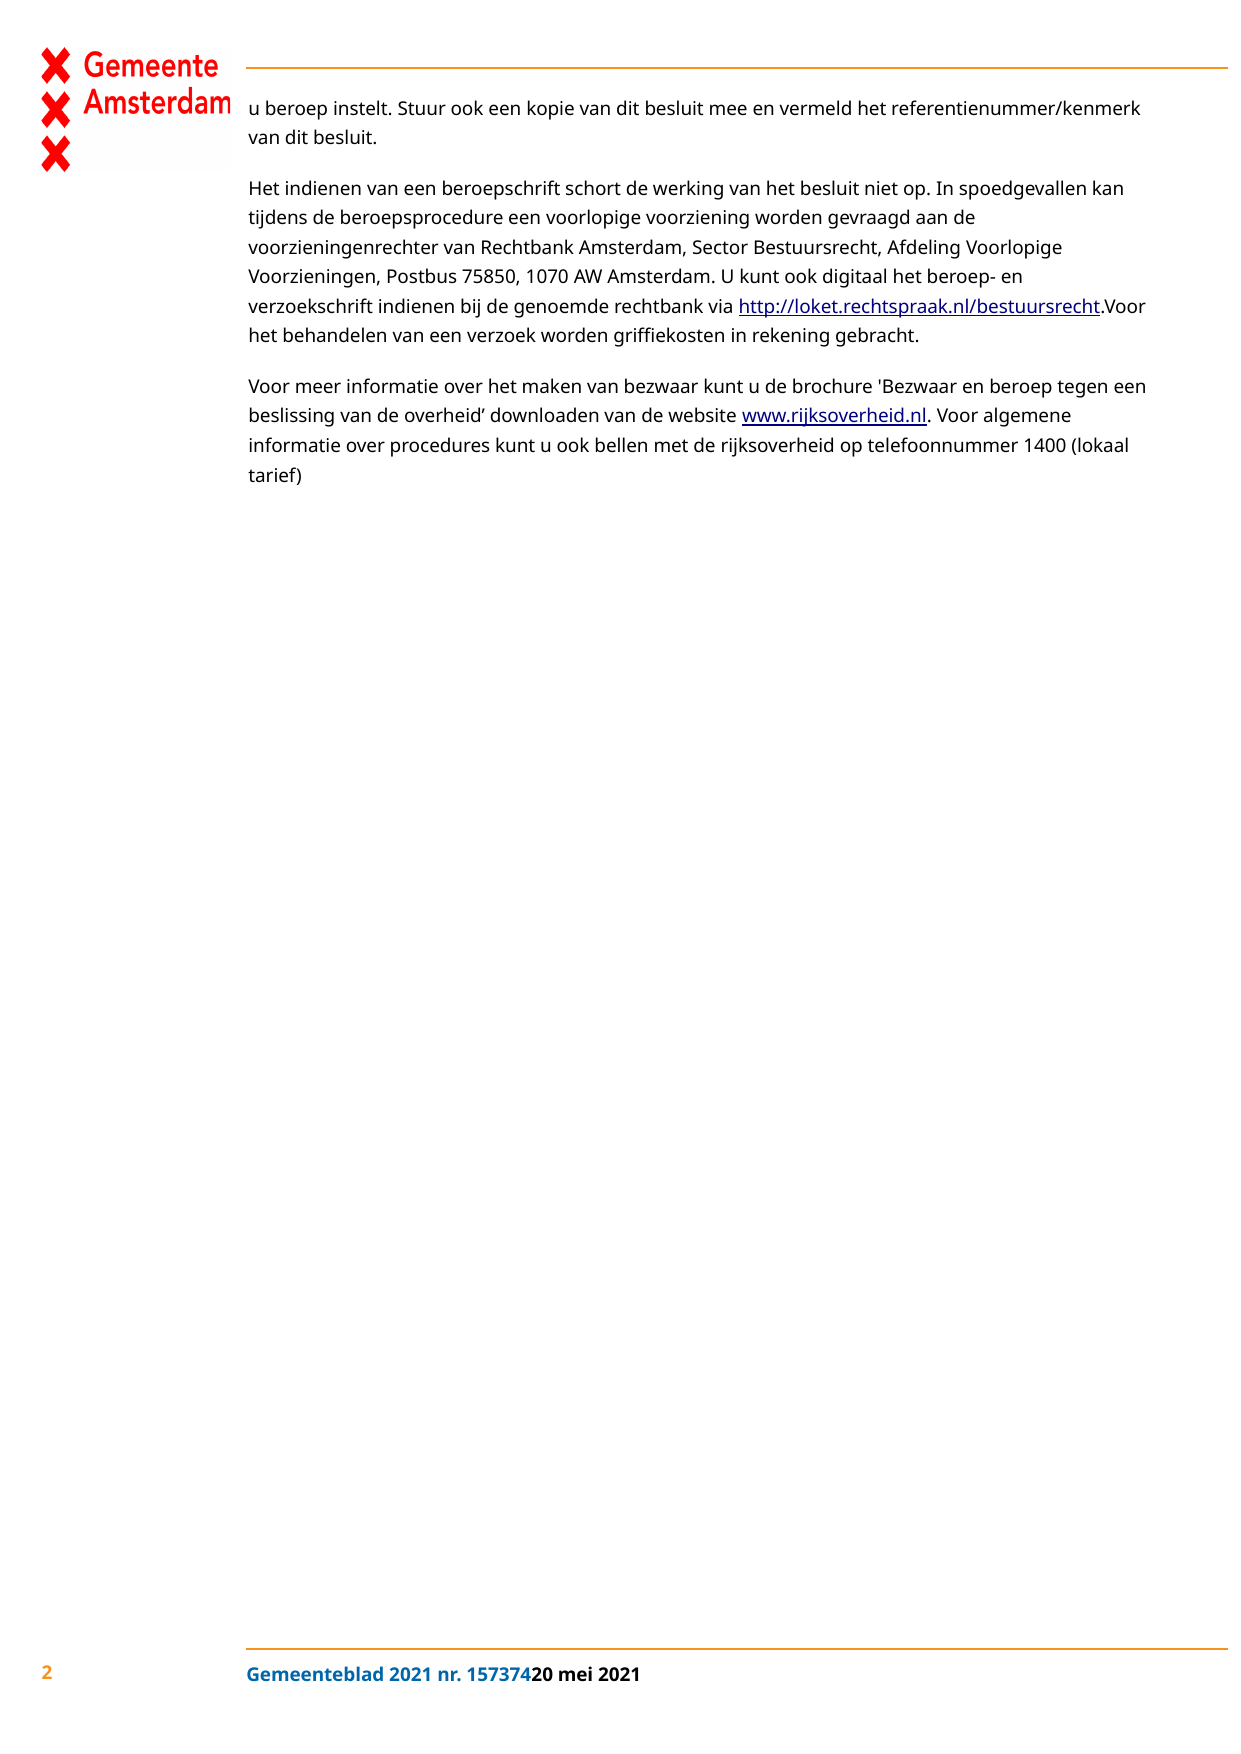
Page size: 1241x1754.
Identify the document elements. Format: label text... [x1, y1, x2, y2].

picture [41, 47, 231, 172]
text Het indienen van een beroepschrift schort de werking van het besluit niet op. In spoedgevallen kan tijdens de beroepsprocedure een voorlopige voorziening worden gevraagd aan de voorzieningenrechter van Rechtbank Amsterdam, Sector Bestuursrecht, Afdeling Voorlopige Voorzieningen, Postbus 75850, 1070 AW Amsterdam. U kunt ook digitaal het beroep- en verzoekschrift indienen bij de genoemde rechtbank via http://loket.rechtspraak.nl/bestuursrecht.Voor het behandelen van een verzoek worden griffiekosten in rekening gebracht. [248, 175, 1152, 348]
text Voor meer informatie over het maken van bezwaar kunt u de brochure 'Bezwaar en beroep tegen een beslissing van de overheid’ downloaden van de website www.rijksoverheid.nl. Voor algemene informatie over procedures kunt u ook bellen met de rijksoverheid op telefoonnummer 1400 (lokaal tarief) [248, 373, 1152, 488]
text u beroep instelt. Stuur ook een kopie van dit besluit mee en vermeld het referentienummer/kenmerk van dit besluit. [248, 95, 1152, 150]
